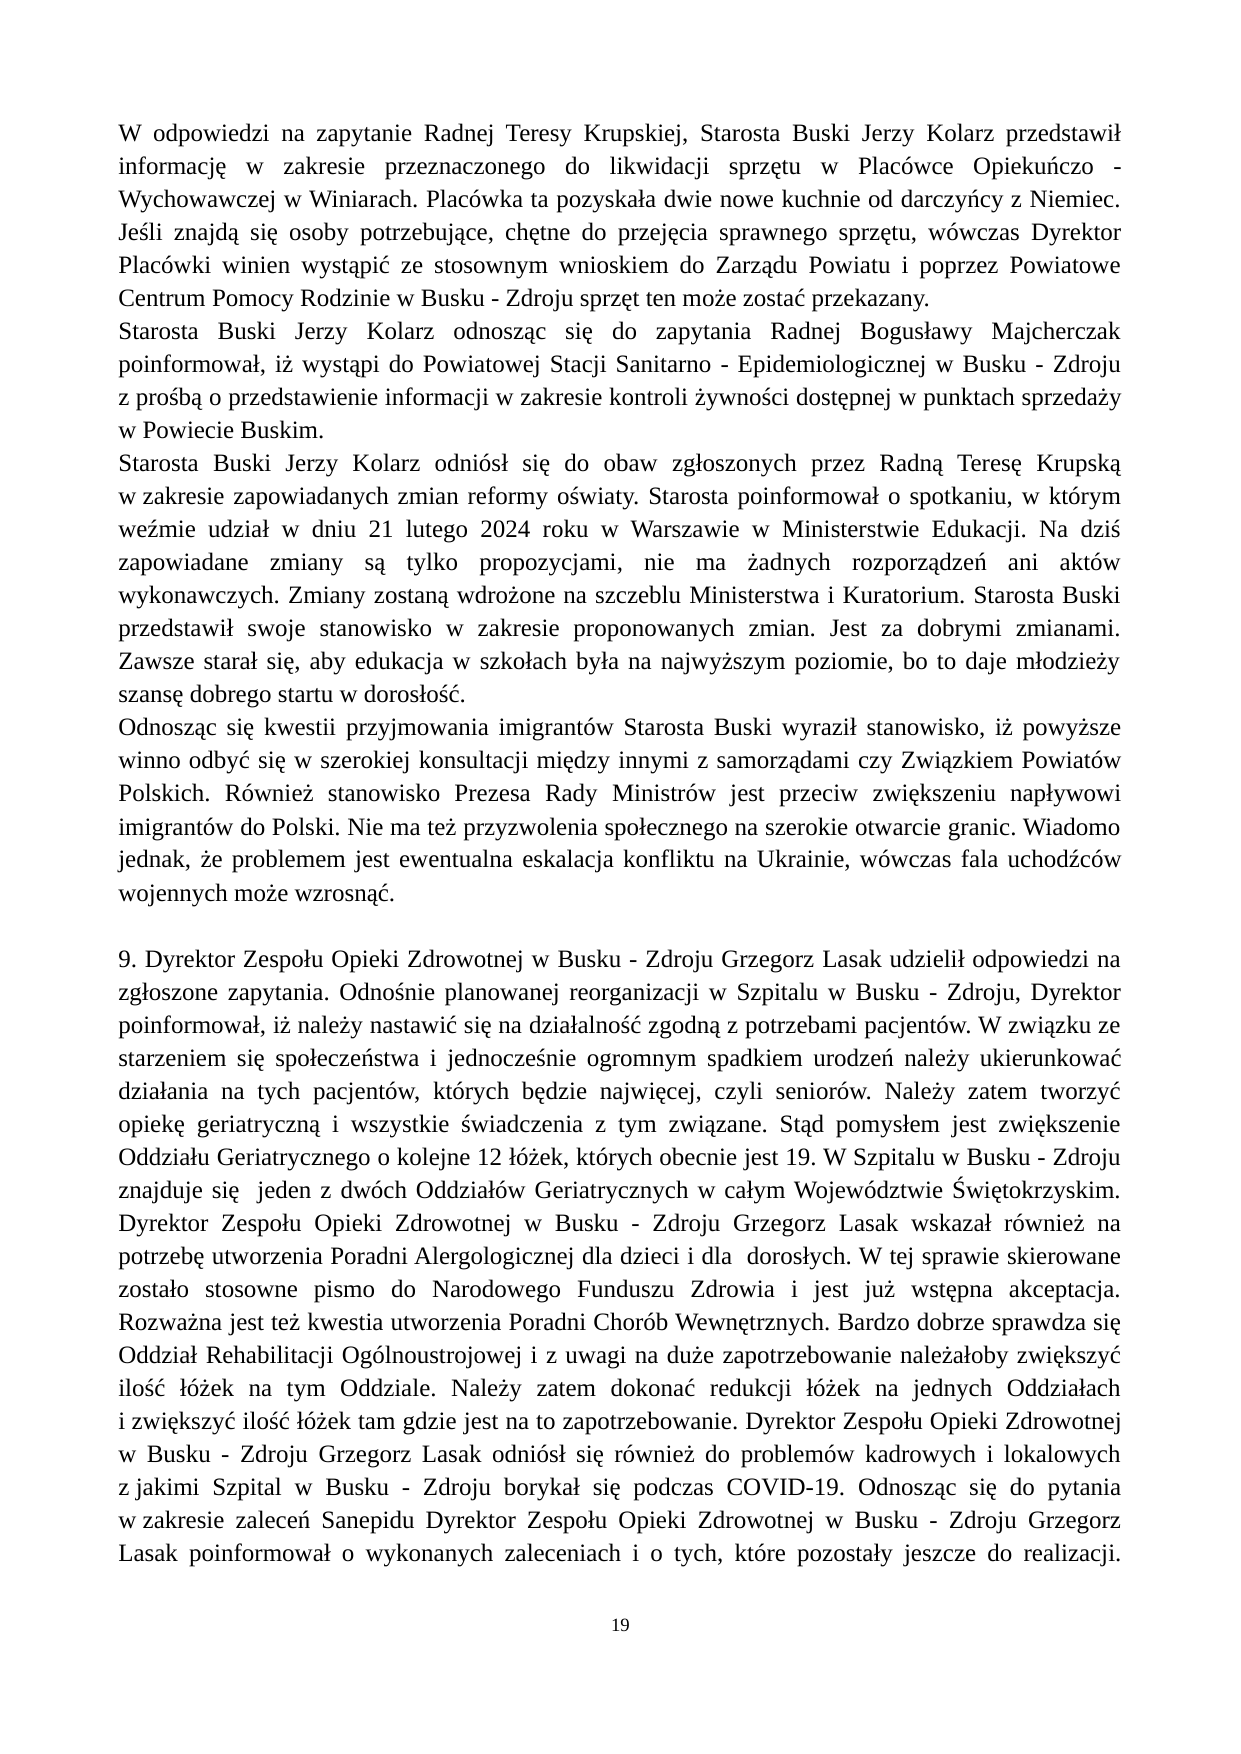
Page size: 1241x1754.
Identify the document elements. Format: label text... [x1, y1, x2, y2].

text Starosta Buski Jerzy Kolarz odniósł się do obaw zgłoszonych przez Radną Teresę Krupską w zakresie zapowiadanych zmian reformy oświaty. Starosta poinformował o spotkaniu, w którym weźmie udział w dniu 21 lutego 2024 roku w Warszawie w Ministerstwie Edukacji. Na dziś zapowiadane zmiany są tylko propozycjami, nie ma żadnych rozporządzeń ani aktów wykonawczych. Zmiany zostaną wdrożone na szczeblu Ministerstwa i Kuratorium. Starosta Buski przedstawił swoje stanowisko w zakresie proponowanych zmian. Jest za dobrymi zmianami. Zawsze starał się, aby edukacja w szkołach była na najwyższym poziomie, bo to daje młodzieży szansę dobrego startu w dorosłość. [118, 448, 1122, 708]
text 9. Dyrektor Zespołu Opieki Zdrowotnej w Busku - Zdroju Grzegorz Lasak udzielił odpowiedzi na zgłoszone zapytania. Odnośnie planowanej reorganizacji w Szpitalu w Busku - Zdroju, Dyrektor poinformował, iż należy nastawić się na działalność zgodną z potrzebami pacjentów. W związku ze starzeniem się społeczeństwa i jednocześnie ogromnym spadkiem urodzeń należy ukierunkować działania na tych pacjentów, których będzie najwięcej, czyli seniorów. Należy zatem tworzyć opiekę geriatryczną i wszystkie świadczenia z tym związane. Stąd pomysłem jest zwiększenie Oddziału Geriatrycznego o kolejne 12 łóżek, których obecnie jest 19. W Szpitalu w Busku - Zdroju znajduje się jeden z dwóch Oddziałów Geriatrycznych w całym Województwie Świętokrzyskim. Dyrektor Zespołu Opieki Zdrowotnej w Busku - Zdroju Grzegorz Lasak wskazał również na potrzebę utworzenia Poradni Alergologicznej dla dzieci i dla dorosłych. W tej sprawie skierowane zostało stosowne pismo do Narodowego Funduszu Zdrowia i jest już wstępna akceptacja. Rozważna jest też kwestia utworzenia Poradni Chorób Wewnętrznych. Bardzo dobrze sprawdza się Oddział Rehabilitacji Ogólnoustrojowej i z uwagi na duże zapotrzebowanie należałoby zwiększyć ilość łóżek na tym Oddziale. Należy zatem dokonać redukcji łóżek na jednych Oddziałach i zwiększyć ilość łóżek tam gdzie jest na to zapotrzebowanie. Dyrektor Zespołu Opieki Zdrowotnej w Busku - Zdroju Grzegorz Lasak odniósł się również do problemów kadrowych i lokalowych z jakimi Szpital w Busku - Zdroju borykał się podczas COVID-19. Odnosząc się do pytania w zakresie zaleceń Sanepidu Dyrektor Zespołu Opieki Zdrowotnej w Busku - Zdroju Grzegorz Lasak poinformował o wykonanych zaleceniach i o tych, które pozostały jeszcze do realizacji. [118, 944, 1122, 1567]
text Starosta Buski Jerzy Kolarz odnosząc się do zapytania Radnej Bogusławy Majcherczak poinformował, iż wystąpi do Powiatowej Stacji Sanitarno - Epidemiologicznej w Busku - Zdroju z prośbą o przedstawienie informacji w zakresie kontroli żywności dostępnej w punktach sprzedaży w Powiecie Buskim. [118, 316, 1122, 444]
text Odnosząc się kwestii przyjmowania imigrantów Starosta Buski wyraził stanowisko, iż powyższe winno odbyć się w szerokiej konsultacji między innymi z samorządami czy Związkiem Powiatów Polskich. Również stanowisko Prezesa Rady Ministrów jest przeciw zwiększeniu napływowi imigrantów do Polski. Nie ma też przyzwolenia społecznego na szerokie otwarcie granic. Wiadomo jednak, że problemem jest ewentualna eskalacja konfliktu na Ukrainie, wówczas fala uchodźców wojennych może wzrosnąć. [118, 712, 1122, 906]
text W odpowiedzi na zapytanie Radnej Teresy Krupskiej, Starosta Buski Jerzy Kolarz przedstawił informację w zakresie przeznaczonego do likwidacji sprzętu w Placówce Opiekuńczo - Wychowawczej w Winiarach. Placówka ta pozyskała dwie nowe kuchnie od darczyńcy z Niemiec. Jeśli znajdą się osoby potrzebujące, chętne do przejęcia sprawnego sprzętu, wówczas Dyrektor Placówki winien wystąpić ze stosownym wnioskiem do Zarządu Powiatu i poprzez Powiatowe Centrum Pomocy Rodzinie w Busku - Zdroju sprzęt ten może zostać przekazany. [118, 118, 1122, 312]
